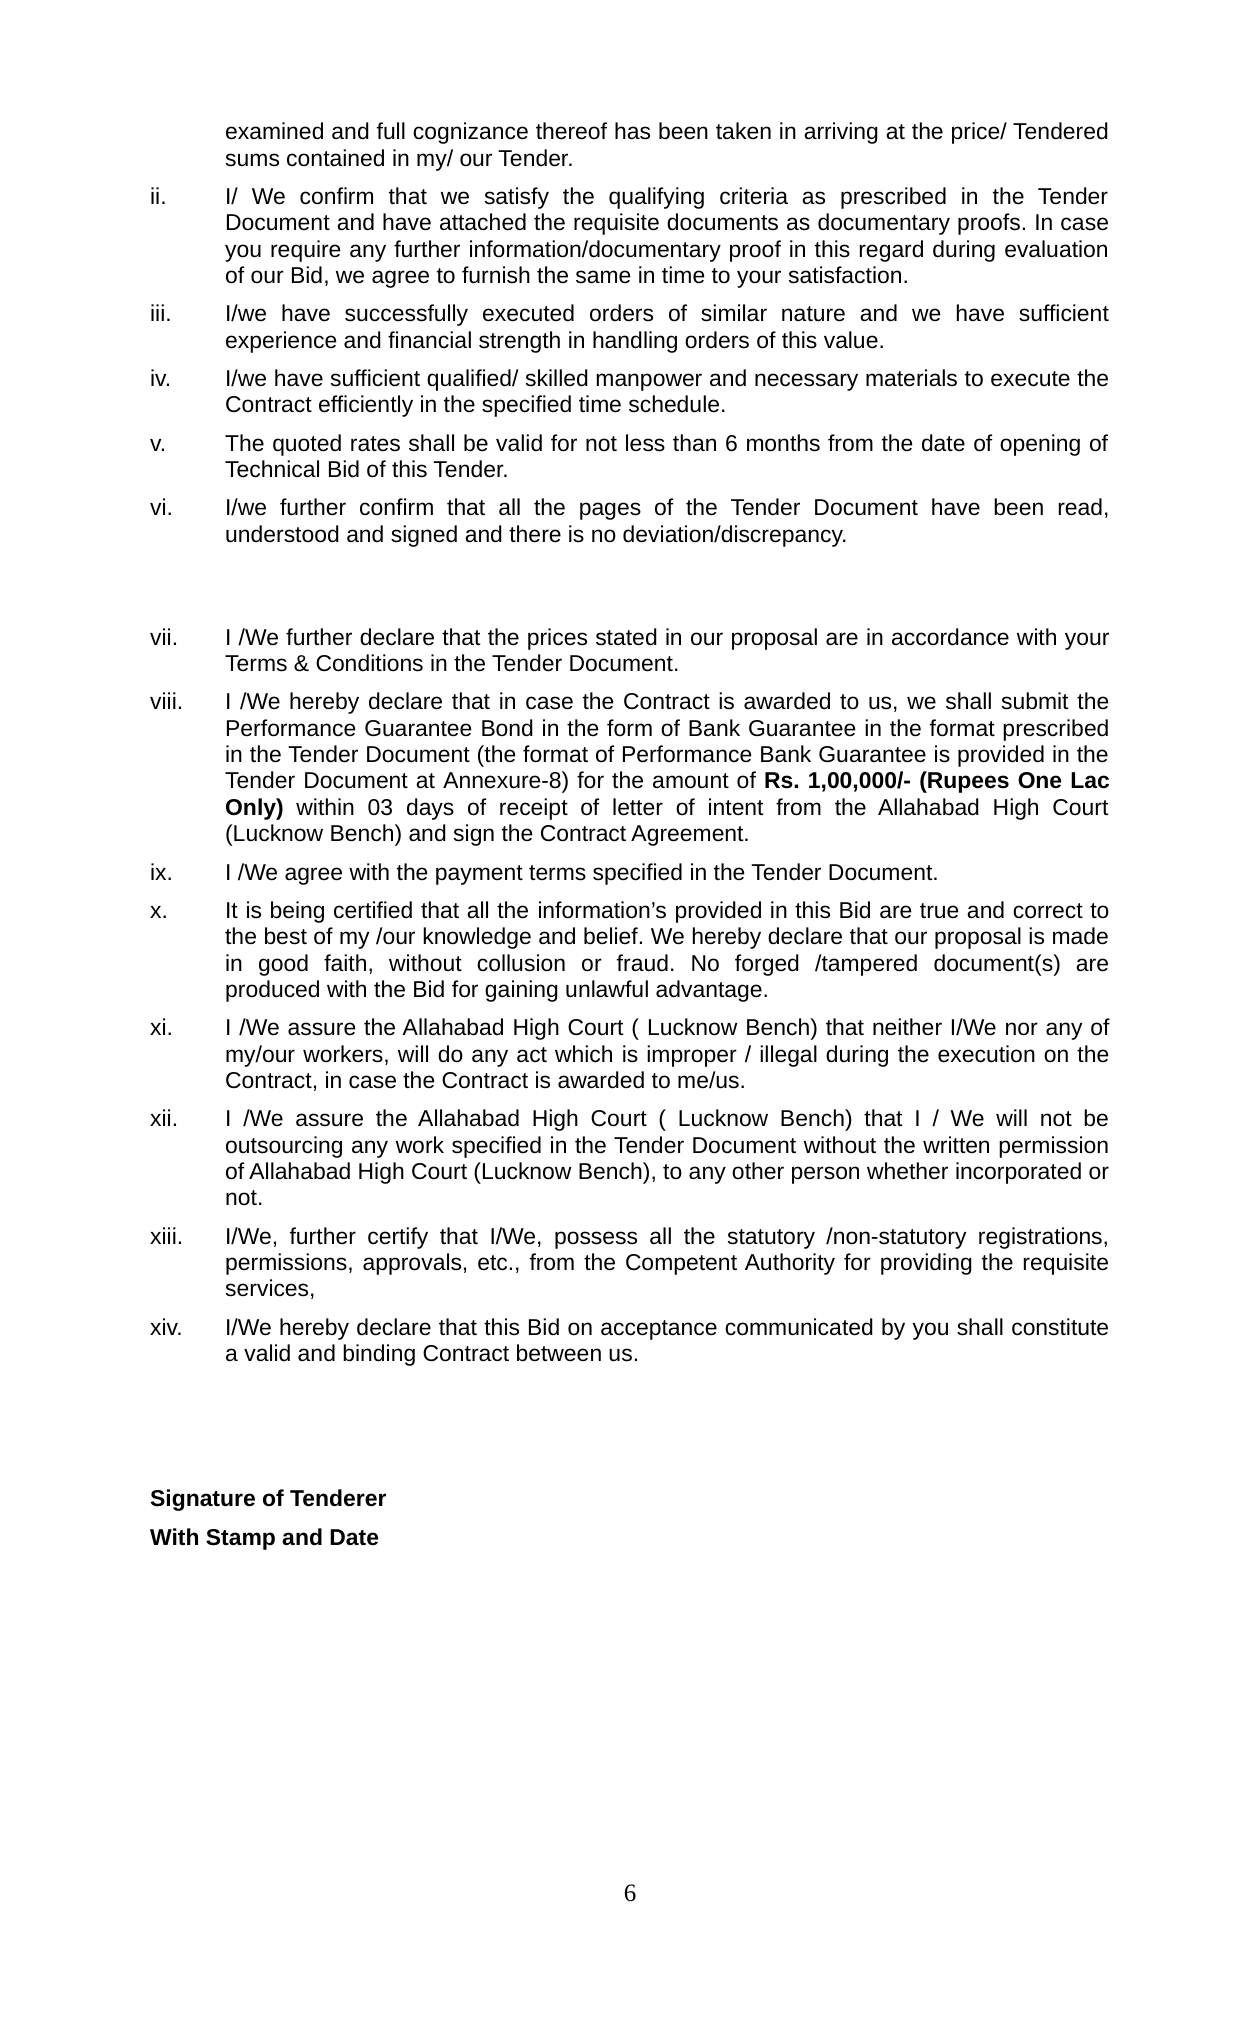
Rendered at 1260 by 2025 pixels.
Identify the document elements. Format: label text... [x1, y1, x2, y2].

text xii. I /We assure the Allahabad High Court ( Lucknow Bench) that I / We will not be outsourcing any work specified in the Tender Document without the written permission of Allahabad High Court (Lucknow Bench), to any other person whether incorporated or not. [150, 1105, 1110, 1211]
list I/we further confirm that all the pages of the Tender Document have been read, understood and signed and there is no deviation/discrepancy. [150, 494, 1110, 547]
text xiv. I/We hereby declare that this Bid on acceptance communicated by you shall constitute a valid and binding Contract between us. [150, 1314, 1110, 1366]
text With Stamp and Date [150, 1524, 1110, 1551]
text xiii. I/We, further certify that I/We, possess all the statutory /non-statutory registrations, permissions, approvals, etc., from the Competent Authority for providing the requisite services, [150, 1223, 1110, 1302]
text iv. I/we have sufficient qualified/ skilled manpower and necessary materials to execute the Contract efficiently in the specified time schedule. [150, 365, 1110, 418]
text xi. I /We assure the Allahabad High Court ( Lucknow Bench) that neither I/We nor any of my/our workers, will do any act which is improper / illegal during the execution on the Contract, in case the Contract is awarded to me/us. [150, 1014, 1110, 1093]
text v. The quoted rates shall be valid for not less than 6 months from the date of opening of Technical Bid of this Tender. [150, 429, 1110, 482]
text ii. I/ We confirm that we satisfy the qualifying criteria as prescribed in the Tender Document and have attached the requisite documents as documentary proofs. In case you require any further information/documentary proof in this regard during evaluation of our Bid, we agree to furnish the same in time to your satisfaction. [150, 183, 1110, 288]
text x. It is being certified that all the information’s provided in this Bid are true and correct to the best of my /our knowledge and belief. We hereby declare that our proposal is made in good faith, without collusion or fraud. No forged /tampered document(s) are produced with the Bid for gaining unlawful advantage. [150, 897, 1110, 1002]
text viii. I /We hereby declare that in case the Contract is awarded to us, we shall submit the Performance Guarantee Bond in the form of Bank Guarantee in the format prescribed in the Tender Document (the format of Performance Bank Guarantee is provided in the Tender Document at Annexure-8) for the amount of Rs. 1,00,000/- (Rupees One Lac Only) within 03 days of receipt of letter of intent from the Allahabad High Court (Lucknow Bench) and sign the Contract Agreement. [150, 688, 1110, 846]
text vii. I /We further declare that the prices stated in our proposal are in accordance with your Terms & Conditions in the Tender Document. [150, 624, 1110, 676]
text examined and full cognizance thereof has been taken in arriving at the price/ Tendered sums contained in my/ our Tender. [150, 118, 1110, 171]
text ix. I /We agree with the payment terms specified in the Tender Document. [150, 858, 1110, 885]
text Signature of Tenderer [150, 1485, 1110, 1511]
text iii. I/we have successfully executed orders of similar nature and we have sufficient experience and financial strength in handling orders of this value. [150, 300, 1110, 353]
